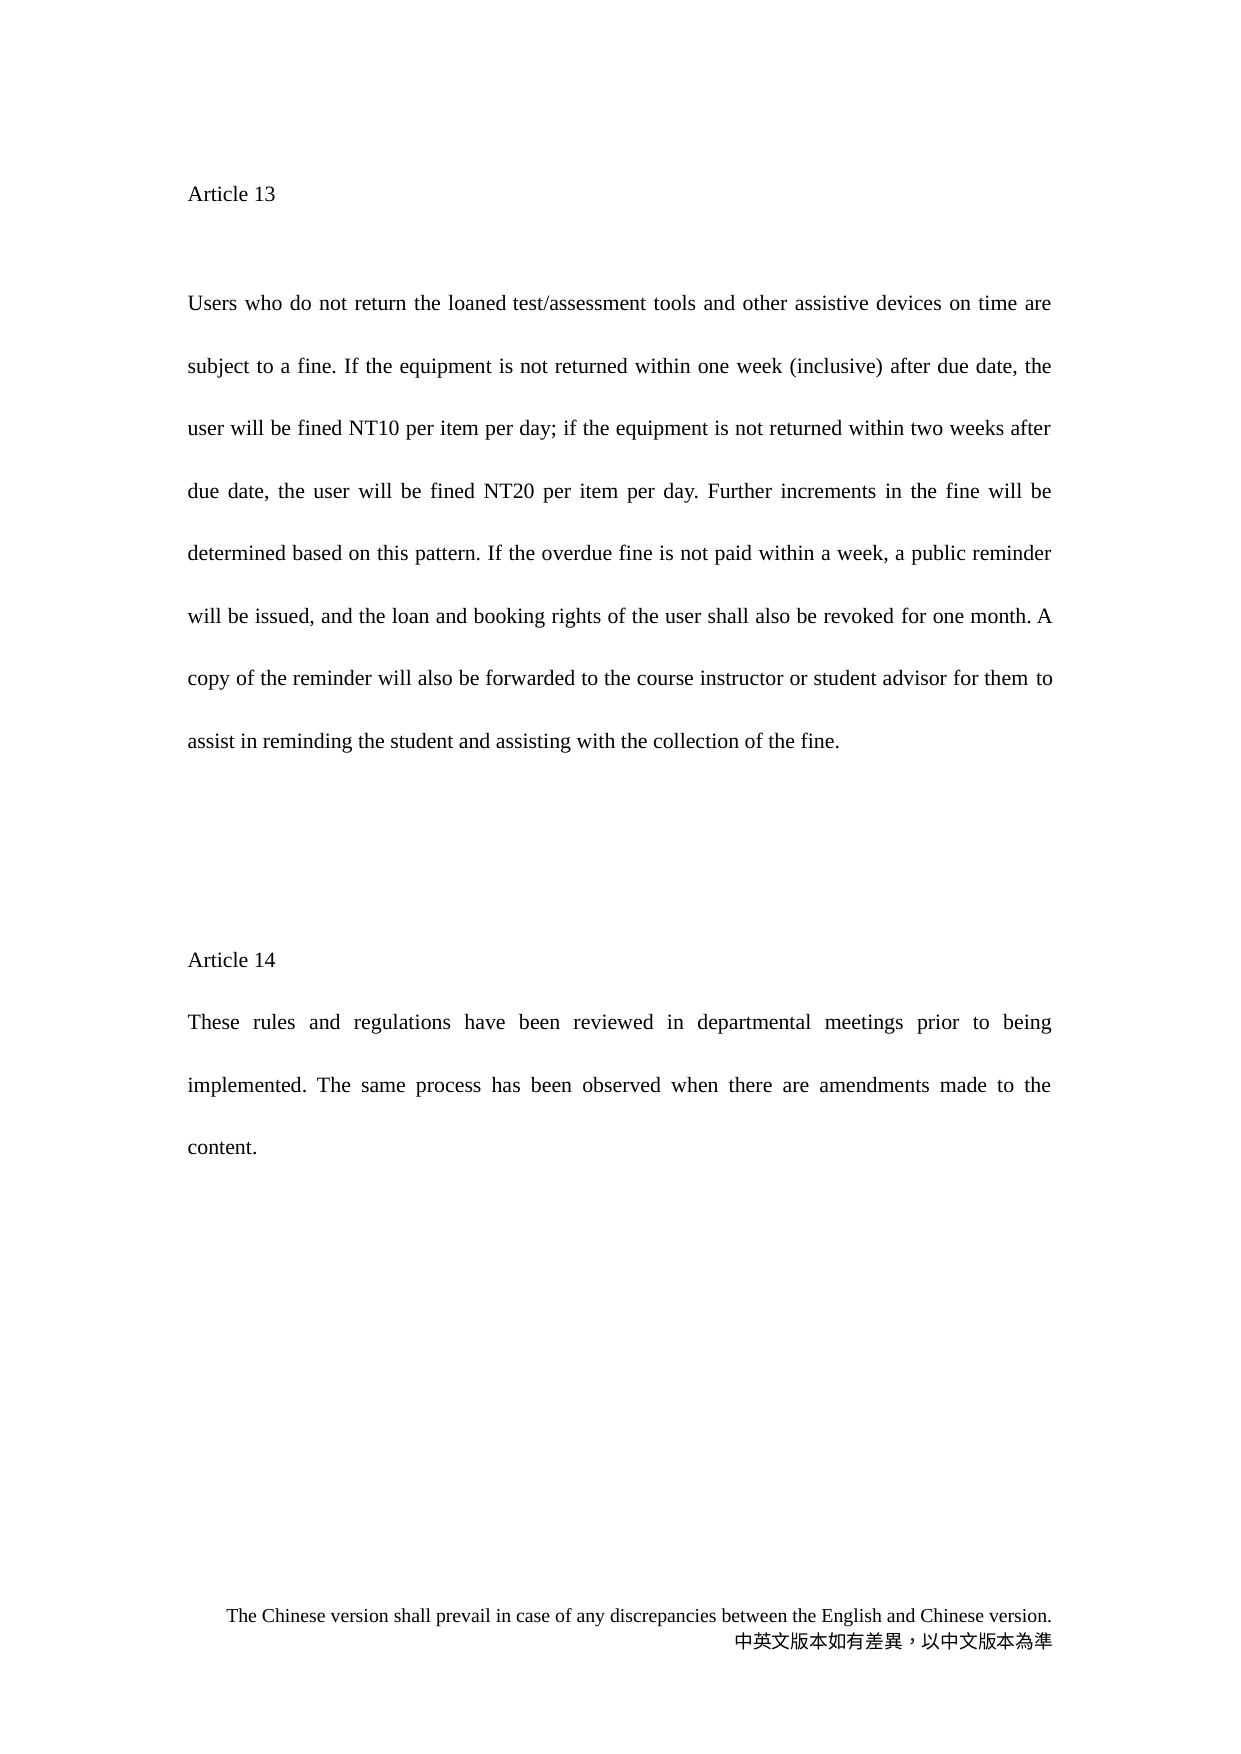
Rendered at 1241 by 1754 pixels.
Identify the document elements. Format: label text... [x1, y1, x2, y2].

text These rules and regulations have been reviewed in departmental meetings prior to being implemented. The same process has been observed when there are amendments made to the content. [187, 980, 1053, 1168]
text Users who do not return the loaned test/assessment tools and other assistive devices on time are subject to a fine. If the equipment is not returned within one week (inclusive) after due date, the user will be fined NT10 per item per day; if the equipment is not returned within two weeks after due date, the user will be fined NT20 per item per day. Further increments in the fine will be determined based on this pattern. If the overdue fine is not paid within a week, a public reminder will be issued, and the loan and booking rights of the user shall also be revoked for one month. A copy of the reminder will also be forwarded to the course instructor or student advisor for them to assist in reminding the student and assisting with the collection of the fine. [187, 261, 1053, 761]
text Article 13 [187, 152, 1053, 214]
text Article 14 [187, 918, 1053, 980]
